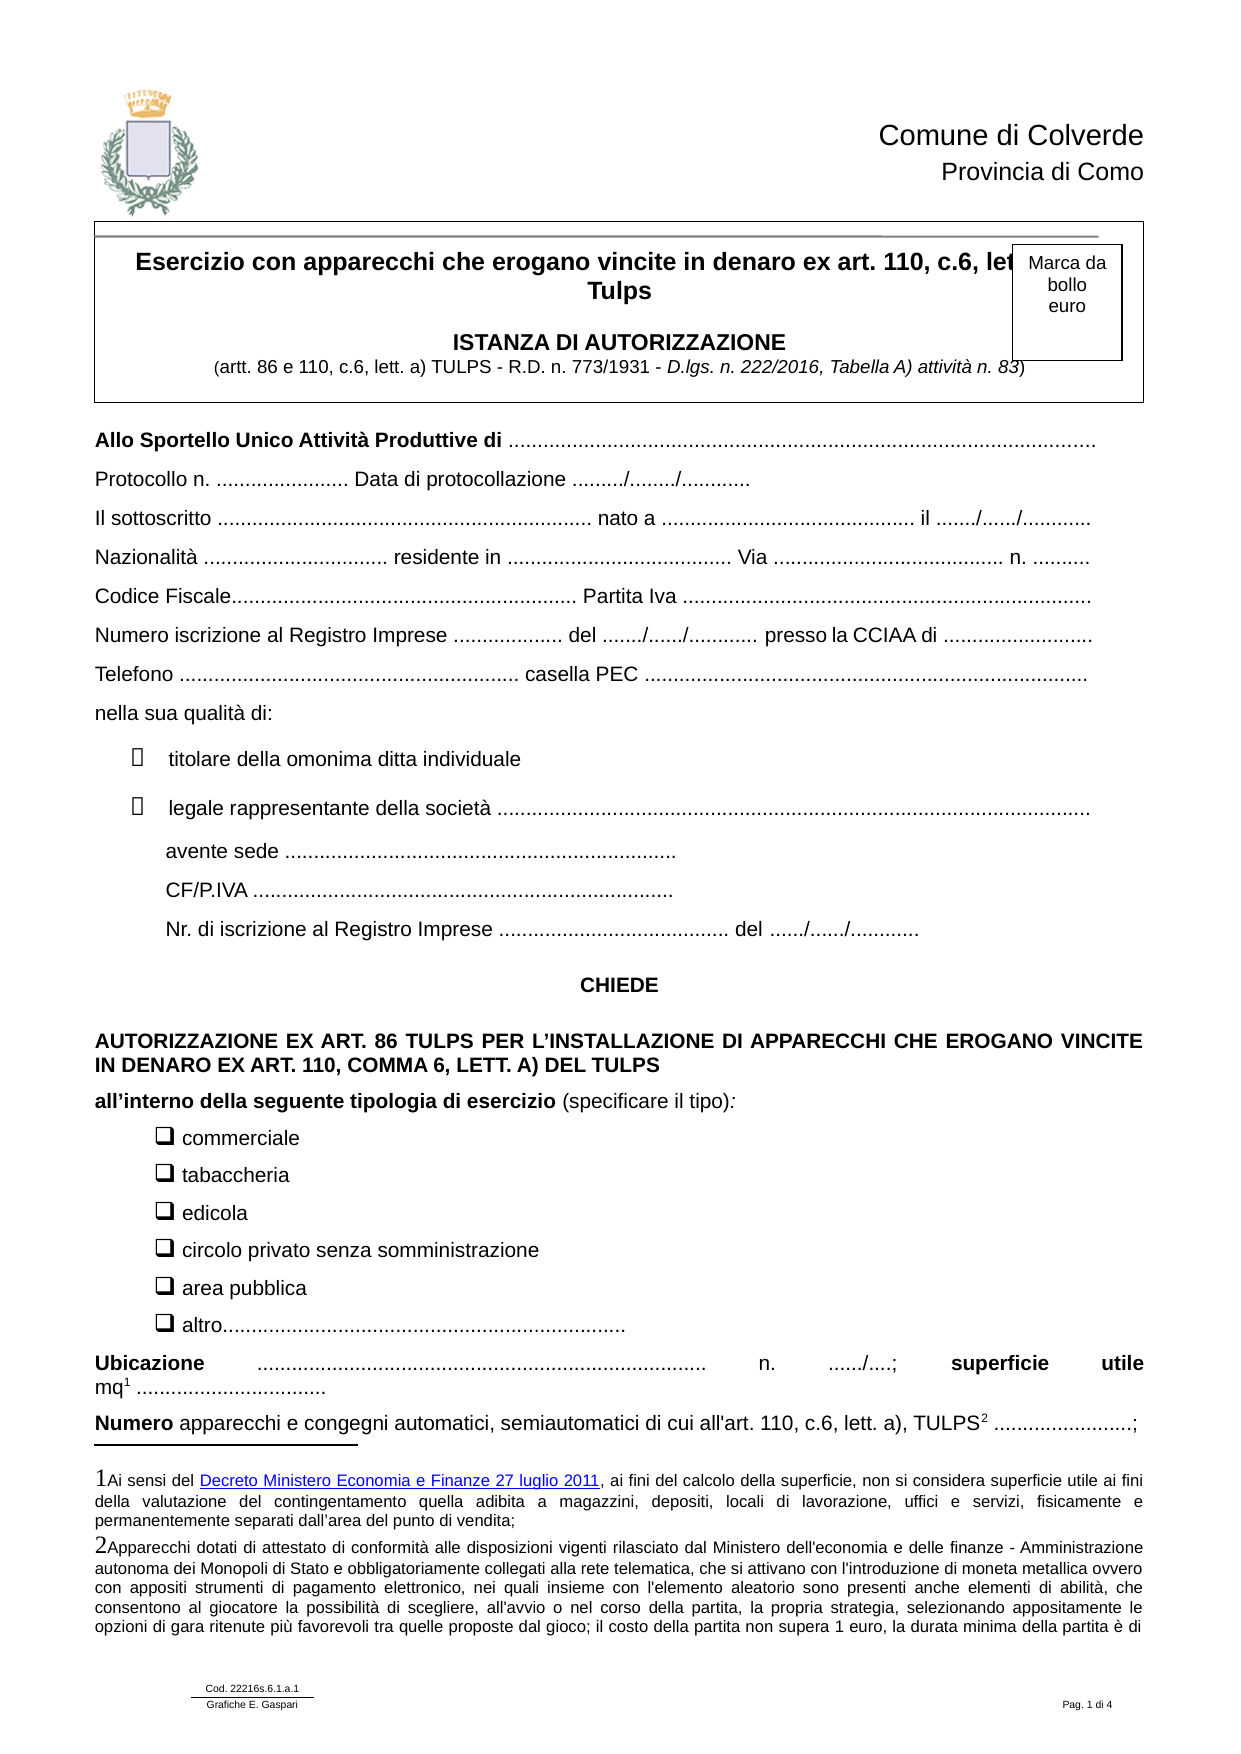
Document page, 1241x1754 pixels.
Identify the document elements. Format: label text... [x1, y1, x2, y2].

text Comune di Colverde [200, 118, 1144, 152]
text avente sede .................................................................... [165, 839, 1144, 863]
text Il sottoscritto ................................................................. nato a ............................................ il ......./....../............ [94, 506, 1144, 530]
text Ubicazione .............................................................................. n. ....../....; superficie utile mq ................................. [94, 1351, 1144, 1399]
text Protocollo n. ....................... Data di protocollazione ........./......../............ [94, 467, 1144, 491]
text  legale rappresentante della società ....................................................................................................... [130, 789, 1144, 823]
text Apparecchi dotati di attestato di conformità alle disposizioni vigenti rilasciato dal Ministero dell'economia e delle finanze - Amministrazione autonoma dei Monopoli di Stato e obbligatoriamente collegati alla rete telematica, che si attivano con l'introduzione di moneta metallica ovvero con appositi strumenti di pagamento elettronico, nei quali insieme con l'elemento aleatorio sono presenti anche elementi di abilità, che consentono al giocatore la possibilità di scegliere, all'avvio o nel corso della partita, la propria strategia, selezionando appositamente le opzioni di gara ritenute più favorevoli tra quelle proposte dal gioco; il costo della partita non supera 1 euro, la durata minima della partita è di [94, 1530, 1144, 1636]
text CF/P.IVA ......................................................................... [165, 878, 1144, 902]
text  circolo privato senza somministrazione [153, 1238, 1144, 1263]
text  titolare della omonima ditta individuale [130, 739, 1144, 773]
text  tabaccheria [153, 1163, 1144, 1188]
text Codice Fiscale............................................................ Partita Iva ....................................................................... [94, 584, 1144, 608]
text  altro...................................................................... [153, 1313, 1144, 1338]
text Numero iscrizione al Registro Imprese ................... del ......./....../............ presso la CCIAA di .......................... [94, 623, 1144, 647]
table_header Esercizio con apparecchi che erogano vincite in denaro ex art. 110, c.6, lett. a) del Tulps ISTANZA DI AUTORIZZAZIONE (artt. 86 e 110, c.6, lett. a) TULPS - R.D. n. 773/1931 - D.lgs. n. 222/2016, Tabella A) attività n. 83) [95, 222, 1143, 402]
text nella sua qualità di: [94, 700, 1144, 724]
text  area pubblica [153, 1276, 1144, 1301]
text Telefono ........................................................... casella PEC ............................................................................. [94, 661, 1144, 685]
text Nazionalità ................................ residente in ....................................... Via ........................................ n. .......... [94, 545, 1144, 569]
text Ai sensi del Decreto Ministero Economia e Finanze 27 luglio 2011, ai fini del calcolo della superficie, non si considera superficie utile ai fini della valutazione del contingentamento quella adibita a magazzini, depositi, locali di lavorazione, uffici e servizi, fisicamente e permanentemente separati dall’area del punto di vendita; [94, 1463, 1144, 1530]
text AUTORIZZAZIONE EX ART. 86 TULPS PER L’INSTALLAZIONE DI APPARECCHI CHE EROGANO VINCITE IN DENARO EX ART. 110, COMMA 6, LETT. A) DEL TULPS [94, 1029, 1144, 1077]
text CHIEDE [94, 973, 1144, 997]
text Nr. di iscrizione al Registro Imprese ........................................ del ....../....../............ [165, 917, 1144, 941]
text Allo Sportello Unico Attività Produttive di [94, 428, 1144, 452]
text Provincia di Como [200, 157, 1144, 185]
text  edicola [153, 1201, 1144, 1226]
text Numero apparecchi e congegni automatici, semiautomatici di cui all'art. 110, c.6, lett. a), TULPS ........................; [94, 1411, 1144, 1435]
text all’interno della seguente tipologia di esercizio (specificare il tipo): [94, 1089, 1144, 1113]
picture [98, 87, 200, 219]
text  commerciale [153, 1126, 1144, 1151]
